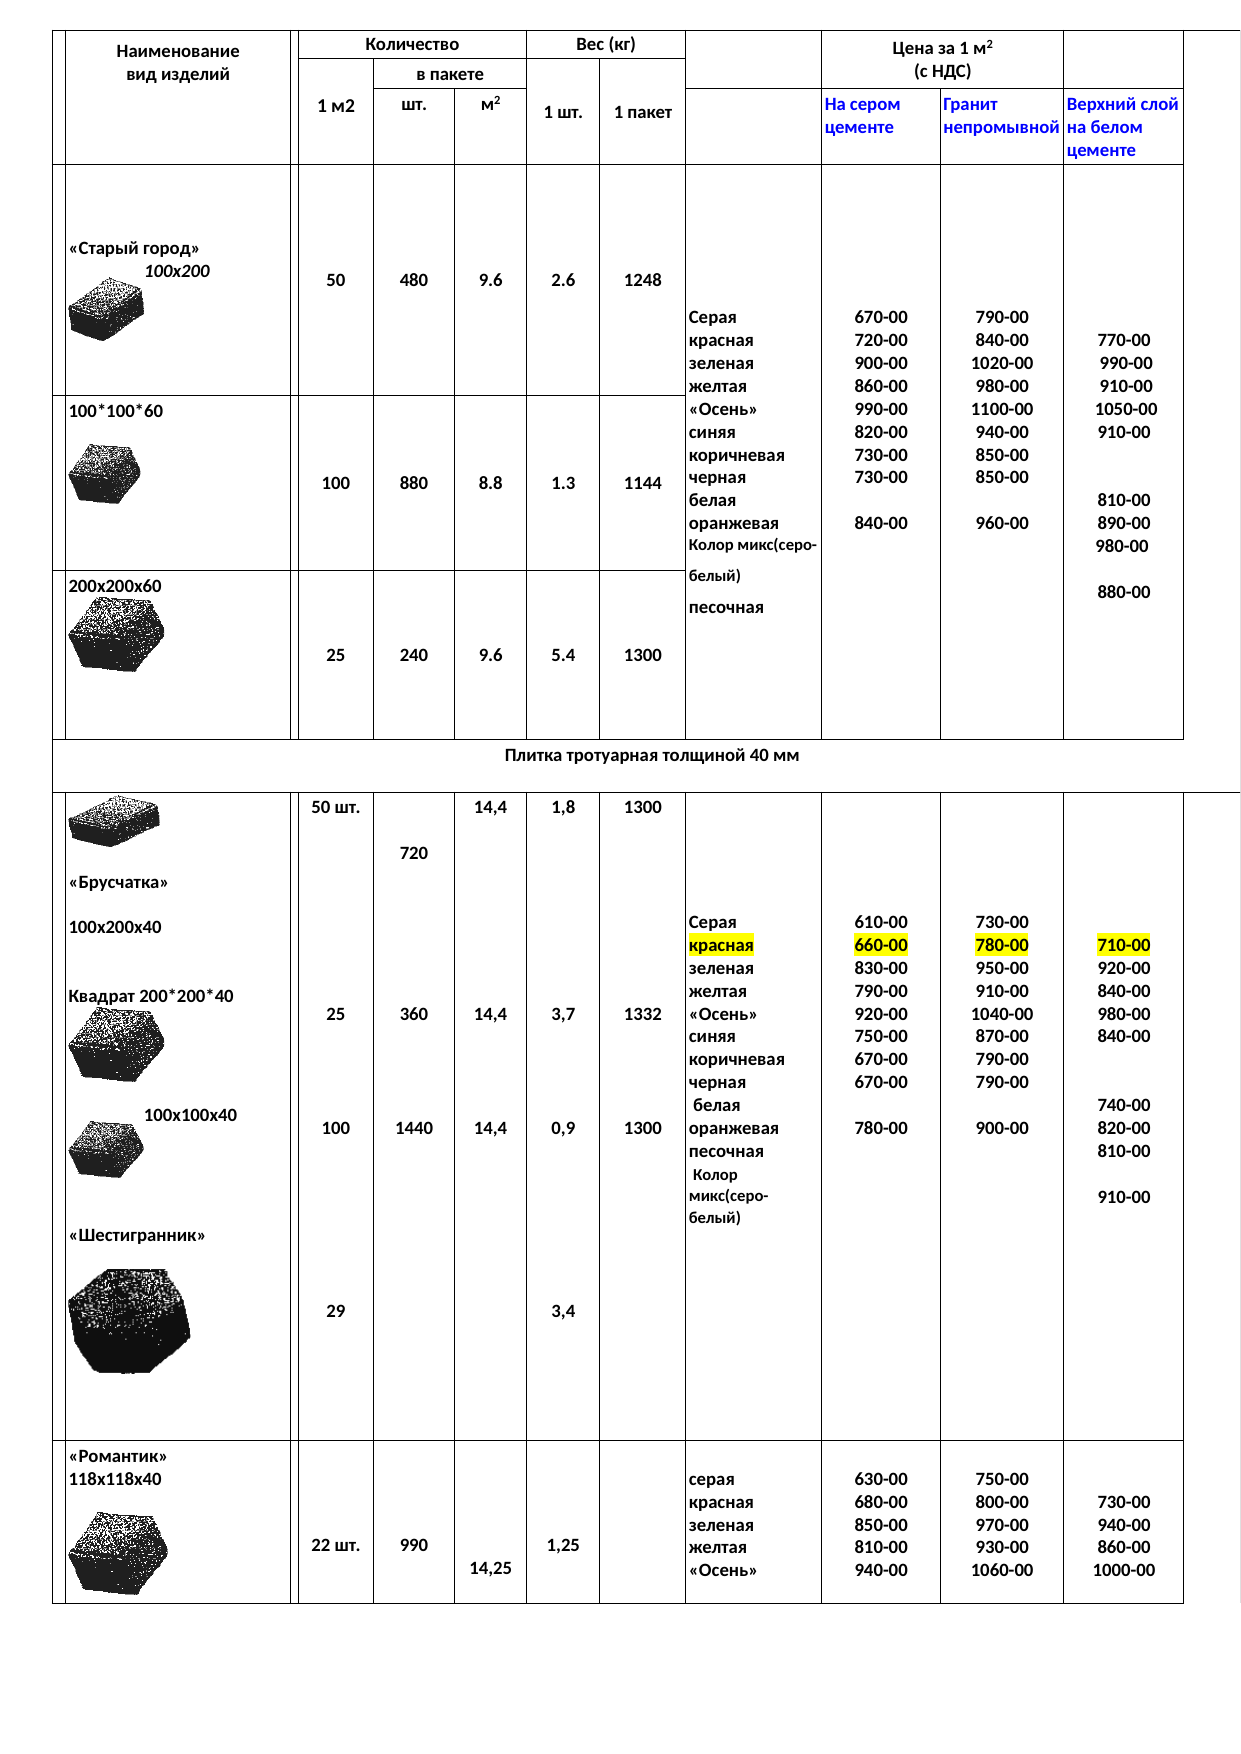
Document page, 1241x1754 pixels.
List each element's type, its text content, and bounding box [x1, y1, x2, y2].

table_cell 670-00 720-00 900-00 860-00 990-00 820-00 730-00 730-00 840-00 [822, 165, 940, 739]
table_cell 770-00 990-00 910-00 1050-00 910-00 810-00 890-00 980-00 880-00 [1064, 165, 1183, 739]
table_cell 200х200x60 [66, 571, 290, 739]
table_cell 1248 [600, 165, 685, 395]
table_cell [53, 793, 65, 1440]
table_cell 5,4 [527, 571, 599, 739]
table_cell 630-00 680-00 850-00 810-00 940-00 [822, 1441, 940, 1602]
table_cell 240 [374, 571, 454, 739]
table_cell [1184, 1440, 1240, 1602]
table_cell 8,8 [455, 396, 526, 570]
table_header [1064, 31, 1183, 88]
table_header Количество [299, 31, 526, 58]
table_cell 610-00 660-00 830-00 790-00 920-00 750-00 670-00 670-00 780-00 [822, 793, 940, 1440]
table_cell 730-00 780-00 950-00 910-00 1040-00 870-00 790-00 790-00 900-00 [941, 793, 1063, 1440]
table_cell «Старый город» 100х200 [66, 165, 290, 395]
table_cell 9,6 [455, 165, 526, 395]
table_cell «Романтик» 118x118x40 [66, 1441, 290, 1602]
table_cell Гранит непромывной [941, 89, 1063, 164]
table_cell Верхний слой на белом цементе [1064, 89, 1183, 164]
table_cell [686, 89, 821, 164]
table_cell [53, 165, 65, 395]
table_header Наименование вид изделий [66, 31, 290, 164]
table_cell Серая красная зеленая желтая «Осень» синяя коричневая черная белая оранжевая песочная Колор микс(серо-белый) [686, 793, 821, 1440]
table_cell 14,25 [455, 1441, 526, 1602]
table_cell [53, 1441, 65, 1602]
table_cell [600, 1441, 685, 1602]
table_cell 790-00 840-00 1020-00 980-00 1100-00 940-00 850-00 850-00 960-00 [941, 165, 1063, 739]
table_cell 1 м2 [299, 59, 373, 164]
picture [68, 1269, 191, 1374]
table_cell 50 шт. 25 100 29 [299, 793, 373, 1440]
table_cell 22 шт. [299, 1441, 373, 1602]
table_cell в пакете [374, 59, 526, 88]
table_cell 50 [299, 165, 373, 395]
table_header Вес (кг) [527, 31, 685, 58]
table_cell 2,6 [527, 165, 599, 395]
table_cell [1184, 164, 1240, 395]
table_cell [291, 793, 298, 1440]
table_cell [291, 571, 298, 739]
table_cell «Брусчатка» 100х200х40 Квадрат 200*200*40 100х100x40 «Шестигранник» [66, 793, 290, 1440]
table_cell м2 [455, 89, 526, 164]
table_cell 1144 [600, 396, 685, 570]
table_cell 1300 [600, 571, 685, 739]
table_header [1184, 31, 1240, 58]
table_cell 1 шт. [527, 59, 599, 164]
table_cell 1300 1332 1300 [600, 793, 685, 1440]
table_cell 1,25 [527, 1441, 599, 1602]
table_cell 14,4 14,4 14,4 [455, 793, 526, 1440]
table_header [53, 31, 65, 164]
table_cell 730-00 940-00 860-00 1000-00 [1064, 1441, 1183, 1602]
table_cell 880 [374, 396, 454, 570]
table_cell [1184, 58, 1240, 88]
table_cell [291, 396, 298, 570]
table_cell 1,3 [527, 396, 599, 570]
table_cell 480 [374, 165, 454, 395]
table_cell [1184, 395, 1240, 570]
table_cell 990 [374, 1441, 454, 1602]
table_cell [53, 571, 65, 739]
table_cell 100*100*60 [66, 396, 290, 570]
table_cell Плитка тротуарная толщиной 40 мм [53, 739, 1240, 792]
table_header Цена за 1 м2 (с НДС) [822, 31, 1063, 88]
table_header [291, 31, 298, 164]
table_cell 710-00 920-00 840-00 980-00 840-00 740-00 820-00 810-00 910-00 [1064, 793, 1183, 1440]
table_cell На сером цементе [822, 89, 940, 164]
table_cell 9,6 [455, 571, 526, 739]
table_cell 25 [299, 571, 373, 739]
table_cell 750-00 800-00 970-00 930-00 1060-00 [941, 1441, 1063, 1602]
table_cell 1,8 3,7 0,9 3,4 [527, 793, 599, 1440]
table_cell шт. [374, 89, 454, 164]
table_cell [291, 1441, 298, 1602]
table_cell [291, 165, 298, 395]
table_cell 1 пакет [600, 59, 685, 164]
table_header [686, 31, 821, 88]
table_cell [1184, 570, 1240, 739]
table_cell Серая красная зеленая желтая «Осень» синяя коричневая черная белая оранжевая Колор микс(серо-белый) песочная [686, 165, 821, 739]
table_cell [1184, 793, 1240, 1440]
table_cell 100 [299, 396, 373, 570]
table_cell [53, 396, 65, 570]
table_cell [1184, 88, 1240, 164]
table_cell 720 360 1440 [374, 793, 454, 1440]
table_cell серая красная зеленая желтая «Осень» [686, 1441, 821, 1602]
